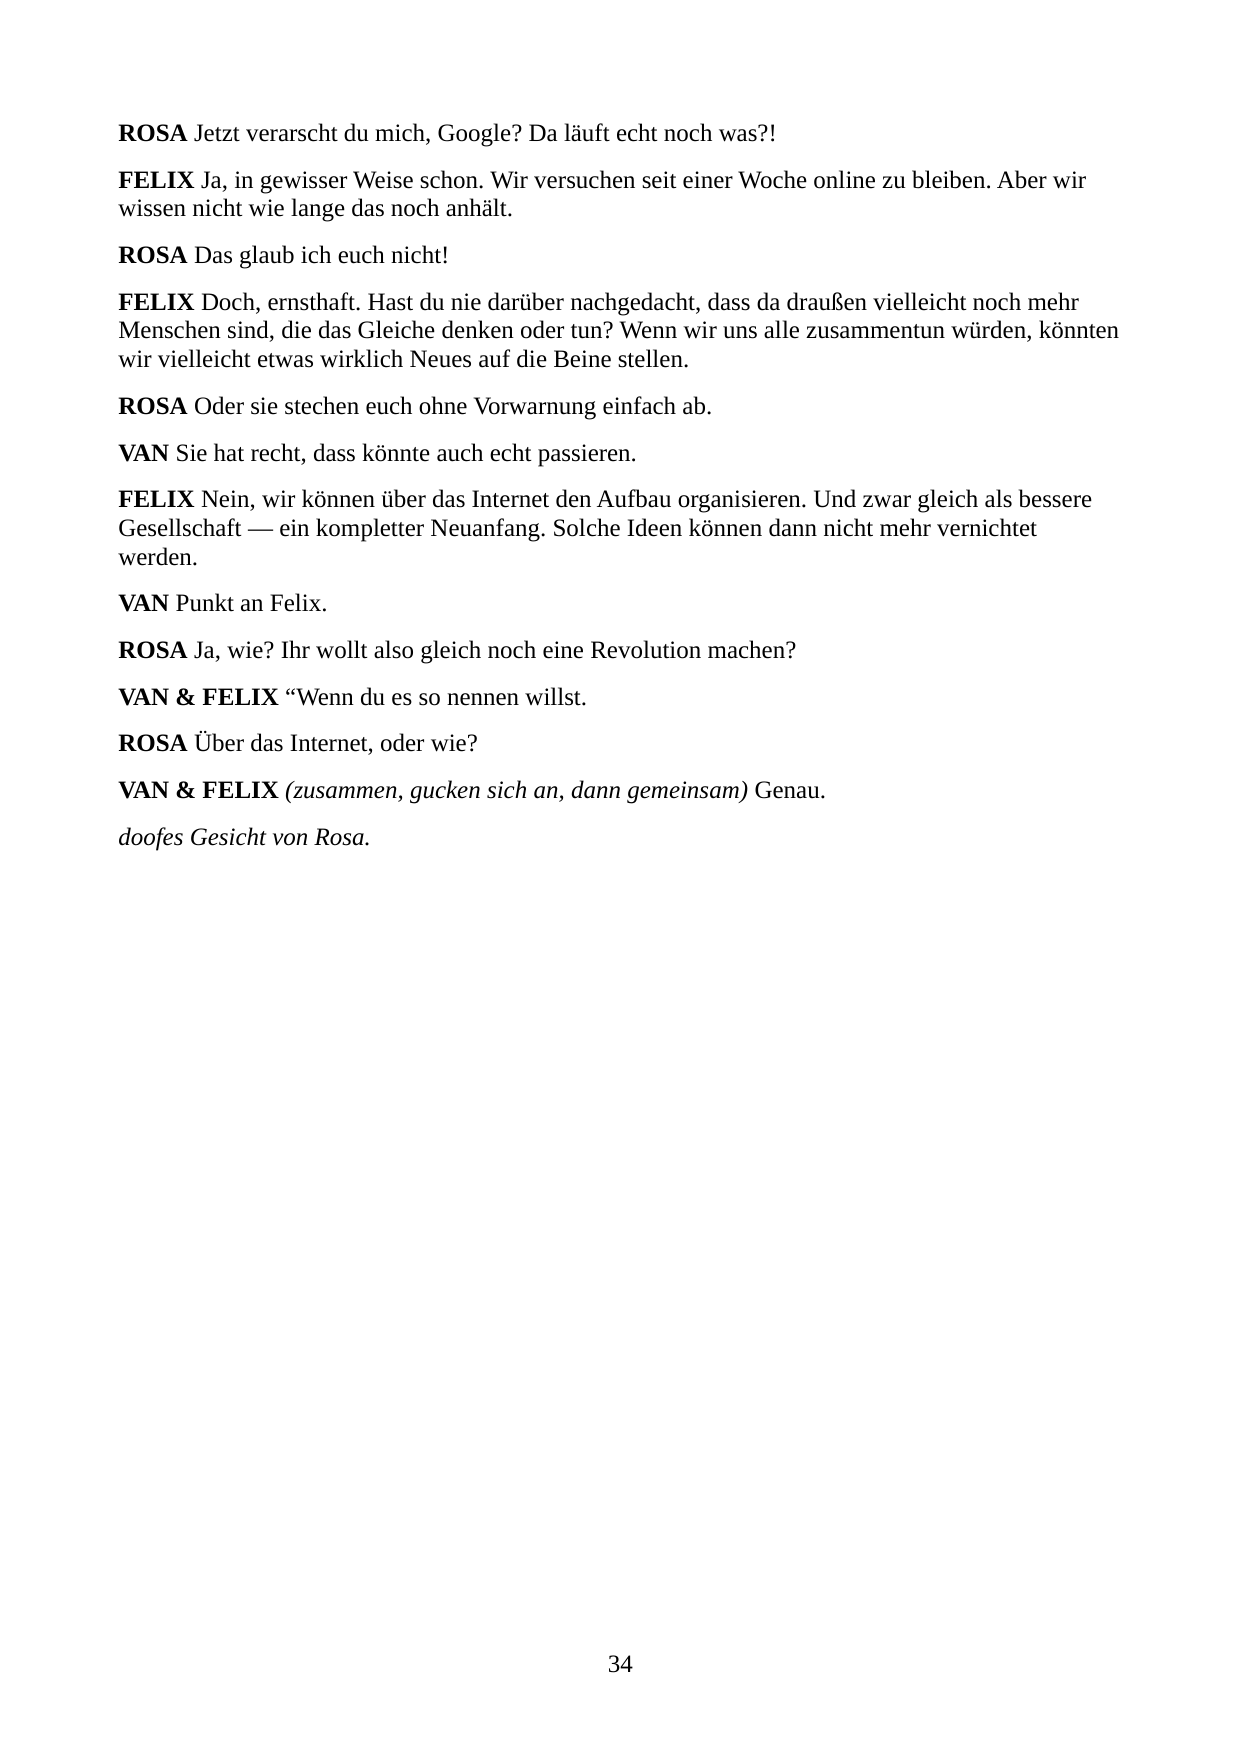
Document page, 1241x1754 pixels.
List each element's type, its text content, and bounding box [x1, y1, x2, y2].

text ROSA Oder sie stechen euch ohne Vorwarnung einfach ab. [118, 391, 1122, 420]
text VAN Punkt an Felix. [118, 588, 1122, 617]
text ROSA Das glaub ich euch nicht! [118, 240, 1122, 269]
text VAN & FELIX “Wenn du es so nennen willst. [118, 682, 1122, 711]
text ROSA Ja, wie? Ihr wollt also gleich noch eine Revolution machen? [118, 635, 1122, 664]
text FELIX Ja, in gewisser Weise schon. Wir versuchen seit einer Woche online zu bleiben. Aber wir wissen nicht wie lange das noch anhält. [118, 165, 1122, 222]
text FELIX Doch, ernsthaft. Hast du nie darüber nachgedacht, dass da draußen vielleicht noch mehr Menschen sind, die das Gleiche denken oder tun? Wenn wir uns alle zusammentun würden, könnten wir vielleicht etwas wirklich Neues auf die Beine stellen. [118, 287, 1122, 373]
text ROSA Jetzt verarscht du mich, Google? Da läuft echt noch was?! [118, 118, 1122, 147]
text doofes Gesicht von Rosa. [118, 822, 1122, 851]
text FELIX Nein, wir können über das Internet den Aufbau organisieren. Und zwar gleich als bessere Gesellschaft — ein kompletter Neuanfang. Solche Ideen können dann nicht mehr vernichtet werden. [118, 484, 1122, 571]
text ROSA Über das Internet, oder wie? [118, 728, 1122, 757]
text VAN & FELIX (zusammen, gucken sich an, dann gemeinsam) Genau. [118, 775, 1122, 804]
text VAN Sie hat recht, dass könnte auch echt passieren. [118, 438, 1122, 466]
